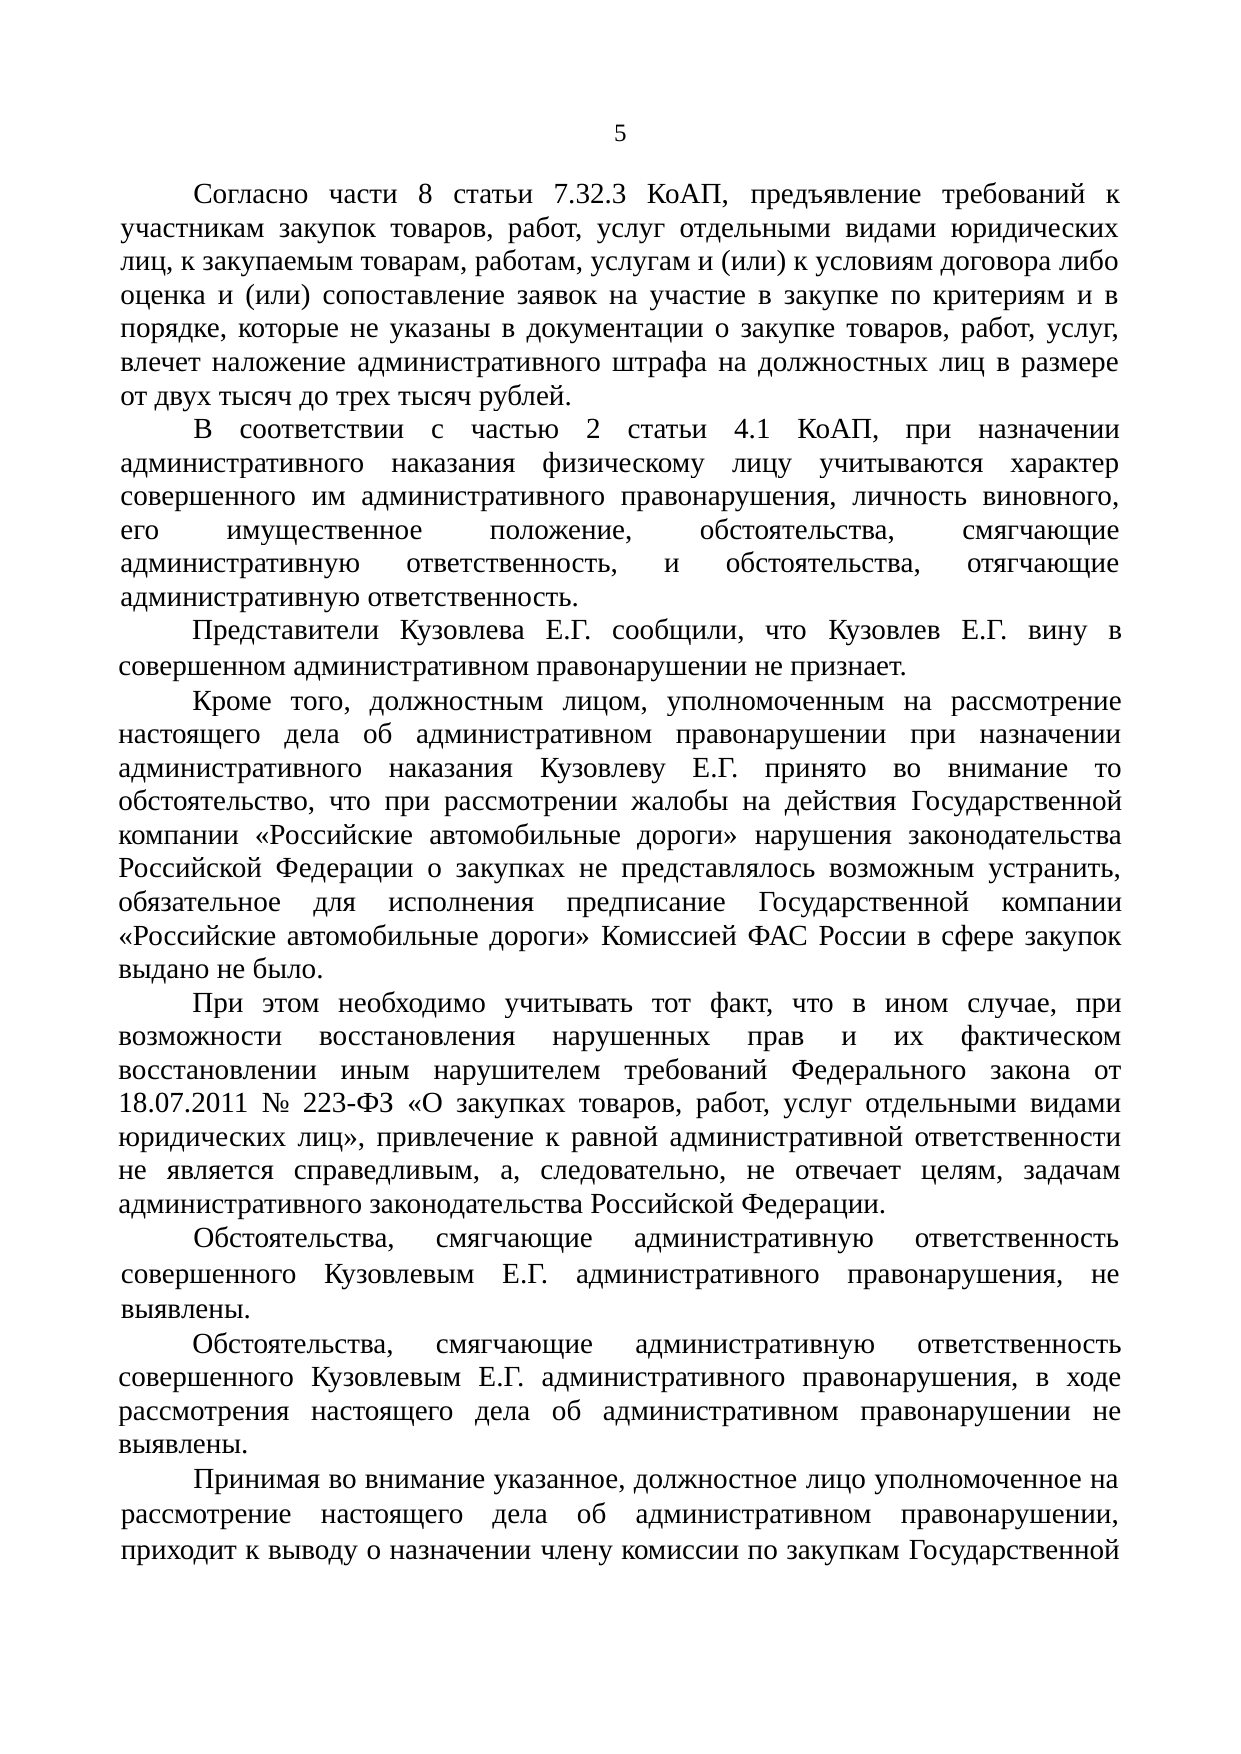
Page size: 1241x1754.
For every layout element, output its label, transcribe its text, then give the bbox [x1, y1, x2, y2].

text Принимая во внимание указанное, должностное лицо уполномоченное на рассмотрение настоящего дела об административном правонарушении, приходит к выводу о назначении члену комиссии по закупкам Государственной [121, 1460, 1120, 1566]
text В соответствии с частью 2 статьи 4.1 КоАП, при назначении административного наказания физическому лицу учитываются характер совершенного им административного правонарушения, личность виновного, его имущественное положение, обстоятельства, смягчающие административную ответственность, и обстоятельства, отягчающие административную ответственность. [120, 411, 1120, 612]
text Представители Кузовлева Е.Г. сообщили, что Кузовлев Е.Г. вину в совершенном административном правонарушении не признает. [118, 612, 1122, 681]
text Обстоятельства, смягчающие административную ответственность совершенного Кузовлевым Е.Г. административного правонарушения, в ходе рассмотрения настоящего дела об административном правонарушении не выявлены. [118, 1326, 1122, 1460]
text Согласно части 8 статьи 7.32.3 КоАП, предъявление требований к участникам закупок товаров, работ, услуг отдельными видами юридических лиц, к закупаемым товарам, работам, услугам и (или) к условиям договора либо оценка и (или) сопоставление заявок на участие в закупке по критериям и в порядке, которые не указаны в документации о закупке товаров, работ, услуг, влечет наложение административного штрафа на должностных лиц в размере от двух тысяч до трех тысяч рублей. [120, 176, 1120, 411]
text Кроме того, должностным лицом, уполномоченным на рассмотрение настоящего дела об административном правонарушении при назначении административного наказания Кузовлеву Е.Г. принято во внимание то обстоятельство, что при рассмотрении жалобы на действия Государственной компании «Российские автомобильные дороги» нарушения законодательства Российской Федерации о закупках не представлялось возможным устранить, обязательное для исполнения предписание Государственной компании «Российские автомобильные дороги» Комиссией ФАС России в сфере закупок выдано не было. [118, 683, 1122, 985]
text Обстоятельства, смягчающие административную ответственность совершенного Кузовлевым Е.Г. административного правонарушения, не выявлены. [121, 1219, 1120, 1326]
text При этом необходимо учитывать тот факт, что в ином случае, при возможности восстановления нарушенных прав и их фактическом восстановлении иным нарушителем требований Федерального закона от 18.07.2011 № 223-ФЗ «О закупках товаров, работ, услуг отдельными видами юридических лиц», привлечение к равной административной ответственности не является справедливым, а, следовательно, не отвечает целям, задачам административного законодательства Российской Федерации. [118, 985, 1122, 1219]
